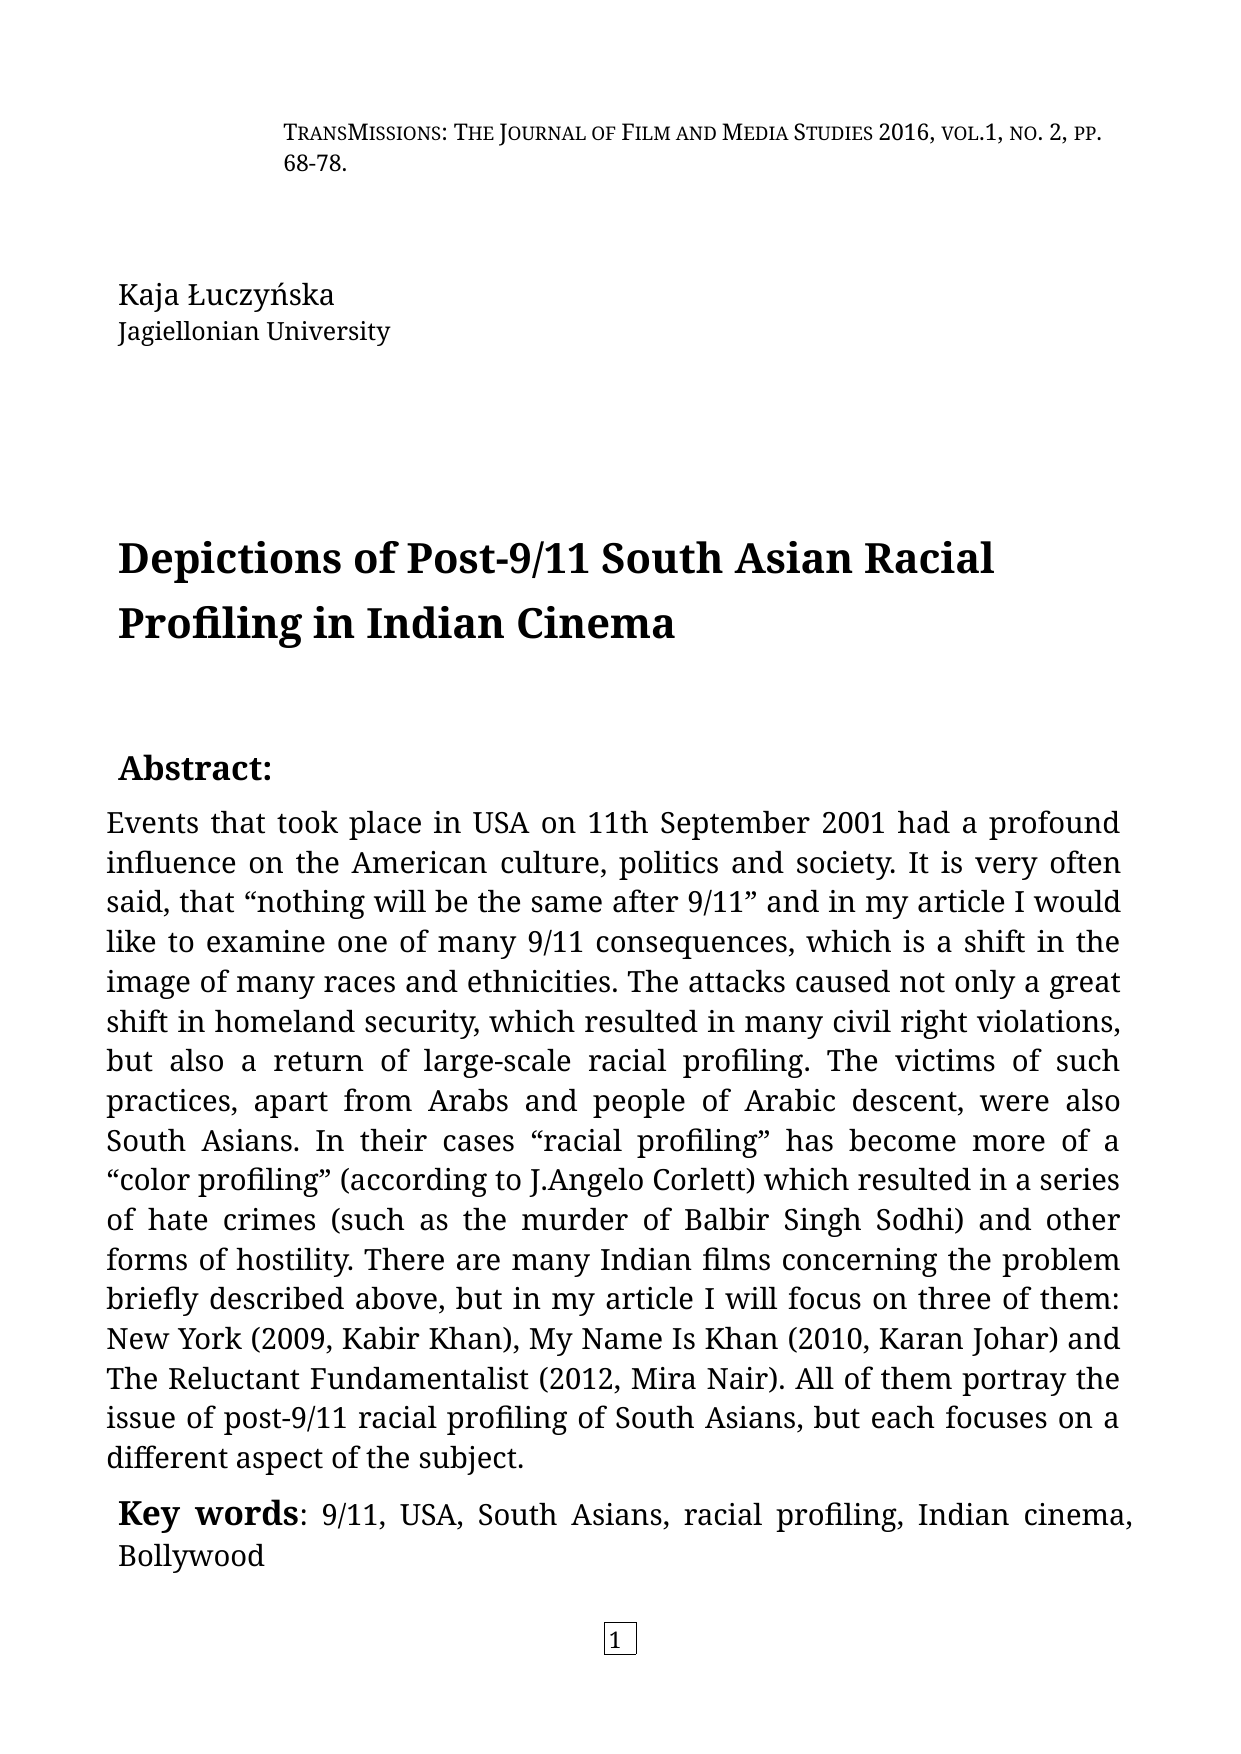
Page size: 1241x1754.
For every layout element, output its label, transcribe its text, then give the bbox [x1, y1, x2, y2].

text Key words: 9/11, USA, South Asians, racial profiling, Indian cinema, Bollywood [118, 1490, 1134, 1575]
text Events that took place in USA on 11th September 2001 had a profound influence on the American culture, politics and society. It is very often said, that “nothing will be the same after 9/11” and in my article I would like to examine one of many 9/11 consequences, which is a shift in the image of many races and ethnicities. The attacks caused not only a great shift in homeland security, which resulted in many civil right violations, but also a return of large-scale racial profiling. The victims of such practices, apart from Arabs and people of Arabic descent, were also South Asians. In their cases “racial profiling” has become more of a “color profiling” (according to J.Angelo Corlett) which resulted in a series of hate crimes (such as the murder of Balbir Singh Sodhi) and other forms of hostility. There are many Indian films concerning the problem briefly described above, but in my article I will focus on three of them: New York (2009, Kabir Khan), My Name Is Khan (2010, Karan Johar) and The Reluctant Fundamentalist (2012, Mira Nair). All of them portray the issue of post-9/11 racial profiling of South Asians, but each focuses on a different aspect of the subject. [106, 802, 1122, 1477]
text Jagiellonian University [118, 314, 1134, 348]
text Depictions of Post-9/11 South Asian Racial Profiling in Indian Cinema [118, 528, 1088, 650]
subtitle Abstract: [118, 745, 1134, 790]
text TRANSMISSIONS: THE JOURNAL OF FILM AND MEDIA STUDIES 2016, VOL.1, NO. 2, PP. 68-78. [283, 116, 1134, 178]
text Kaja Łuczyńska [118, 274, 1134, 314]
